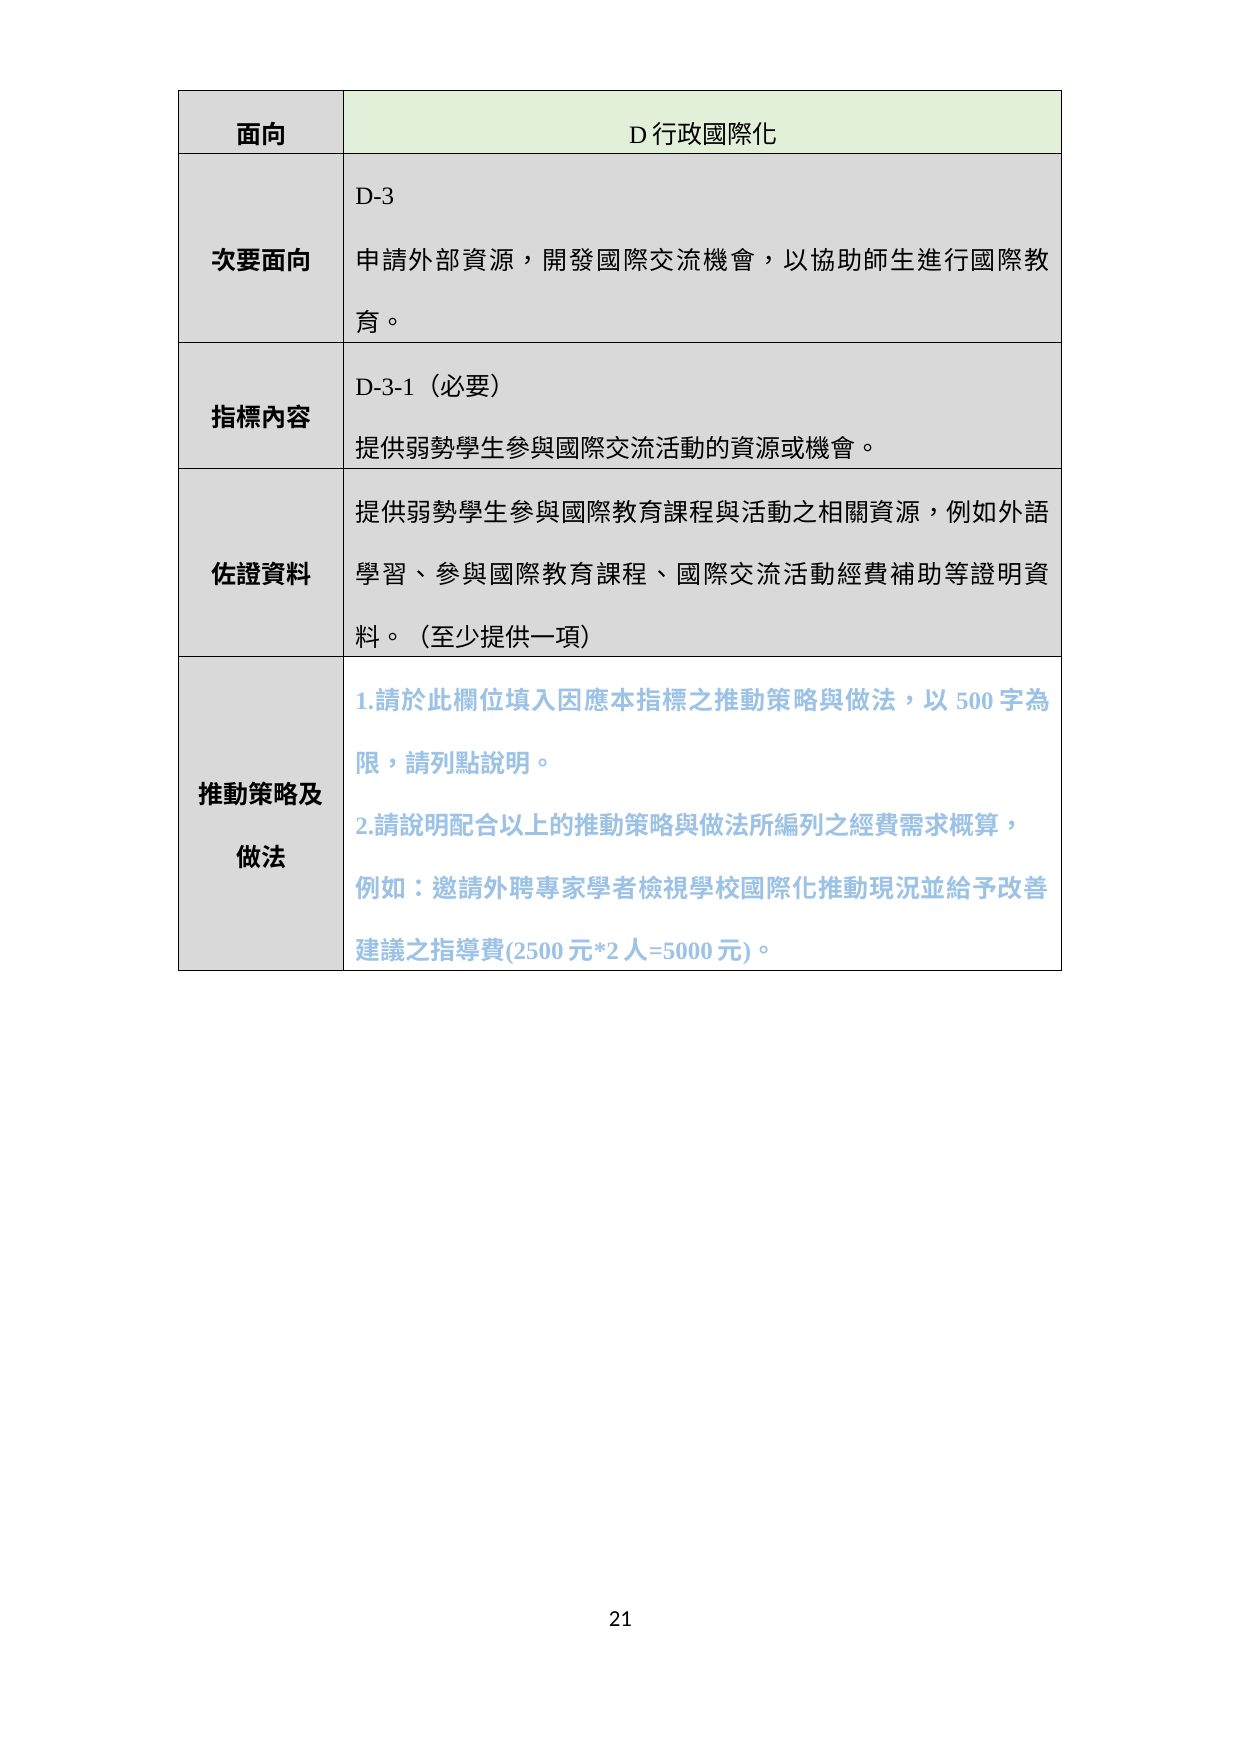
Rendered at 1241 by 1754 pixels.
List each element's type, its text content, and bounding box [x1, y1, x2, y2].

table_header D行政國際化 [344, 91, 1061, 153]
table_header 面向 [179, 91, 343, 153]
table_cell 提供弱勢學生參與國際教育課程與活動之相關資源，例如外語學習、參與國際教育課程、國際交流活動經費補助等證明資料。（至少提供一項） [344, 469, 1061, 656]
table_cell 推動策略及做法 [179, 657, 343, 970]
table_cell 1.請於此欄位填入因應本指標之推動策略與做法，以500字為限，請列點說明。 2.請說明配合以上的推動策略與做法所編列之經費需求概算， 例如：邀請外聘專家學者檢視學校國際化推動現況並給予改善建議之指導費(2500元*2人=5000元)。 [344, 657, 1061, 970]
table_cell D-3-1（必要） 提供弱勢學生參與國際交流活動的資源或機會。 [344, 343, 1061, 468]
table_cell D-3 申請外部資源，開發國際交流機會，以協助師生進行國際教育。 [344, 154, 1061, 342]
table_cell 佐證資料 [179, 469, 343, 656]
table_cell 指標內容 [179, 343, 343, 468]
table_cell 次要面向 [179, 154, 343, 342]
